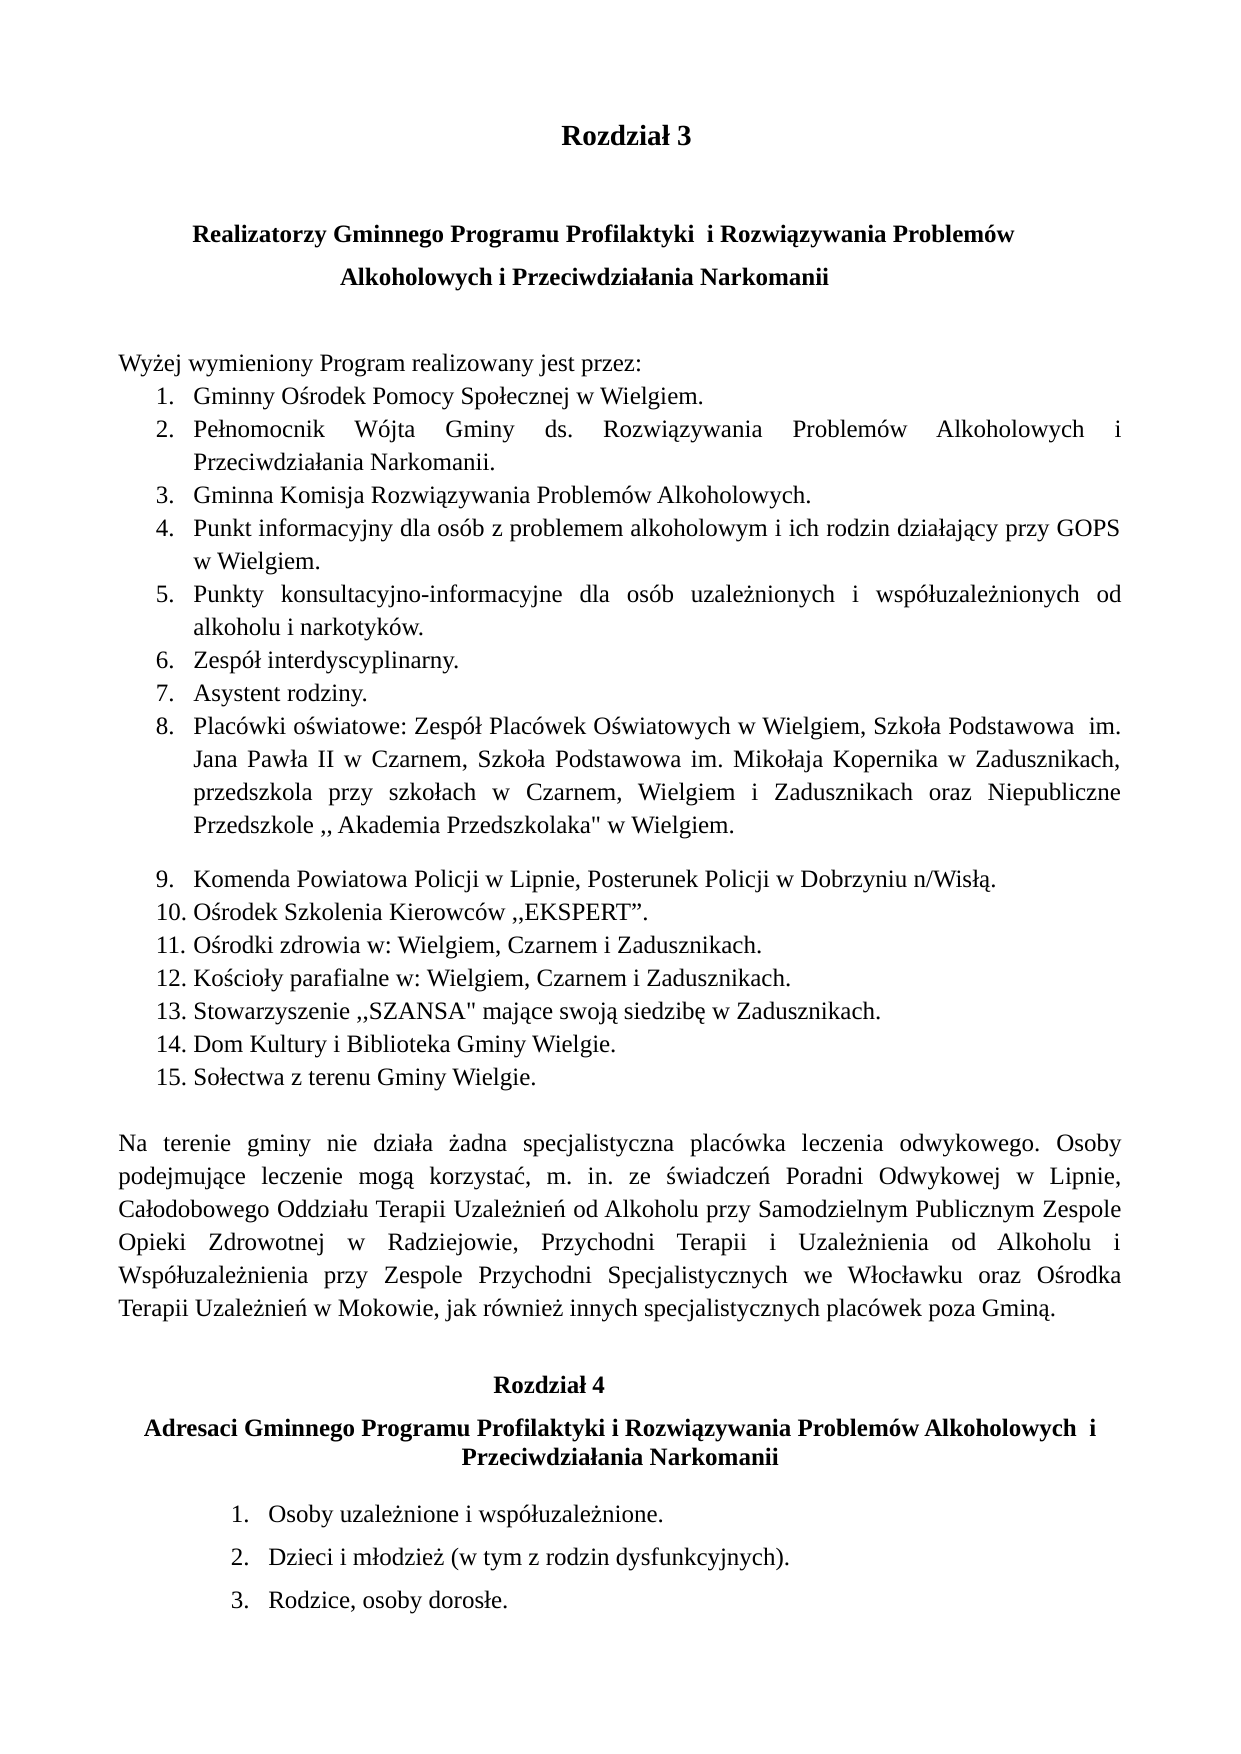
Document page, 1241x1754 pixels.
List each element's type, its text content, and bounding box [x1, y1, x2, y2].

list Asystent rodziny. [156, 678, 1122, 707]
text Wyżej wymieniony Program realizowany jest przez: [118, 348, 1122, 377]
list Ośrodki zdrowia w: Wielgiem, Czarnem i Zadusznikach. [156, 930, 1122, 959]
list Punkty konsultacyjno-informacyjne dla osób uzależnionych i współuzależnionych od alkoholu i narkotyków. [156, 579, 1122, 641]
list Gminny Ośrodek Pomocy Społecznej w Wielgiem. [156, 381, 1122, 410]
list Komenda Powiatowa Policji w Lipnie, Posterunek Policji w Dobrzyniu n/Wisłą. [156, 864, 1122, 893]
list Punkt informacyjny dla osób z problemem alkoholowym i ich rodzin działający przy GOPS w Wielgiem. [156, 513, 1122, 575]
list Osoby uzależnione i współuzależnione. [231, 1499, 1122, 1528]
list 15. Sołectwa z terenu Gminy Wielgie. [118, 1062, 1122, 1091]
list Kościoły parafialne w: Wielgiem, Czarnem i Zadusznikach. [156, 963, 1122, 992]
list Pełnomocnik Wójta Gminy ds. Rozwiązywania Problemów Alkoholowych i Przeciwdziałania Narkomanii. [156, 414, 1122, 476]
list Zespół interdyscyplinarny. [156, 645, 1122, 674]
list 13. Stowarzyszenie ,,SZANSA" mające swoją siedzibę w Zadusznikach. [118, 996, 1122, 1025]
list Dzieci i młodzież (w tym z rodzin dysfunkcyjnych). [231, 1542, 1122, 1571]
list 14. Dom Kultury i Biblioteka Gminy Wielgie. [118, 1029, 1122, 1058]
list Placówki oświatowe: Zespół Placówek Oświatowych w Wielgiem, Szkoła Podstawowa im. Jana Pawła II w Czarnem, Szkoła Podstawowa im. Mikołaja Kopernika w Zadusznikach, przedszkola przy szkołach w Czarnem, Wielgiem i Zadusznikach oraz Niepubliczne Przedszkole ,, Akademia Przedszkolaka" w Wielgiem. [156, 711, 1122, 839]
list Rozdział 4 [118, 1370, 1122, 1398]
text Adresaci Gminnego Programu Profilaktyki i Rozwiązywania Problemów Alkoholowych i Przeciwdziałania Narkomanii [118, 1413, 1122, 1470]
list Rodzice, osoby dorosłe. [231, 1585, 1122, 1614]
list Na terenie gminy nie działa żadna specjalistyczna placówka leczenia odwykowego. Osoby podejmujące leczenie mogą korzystać, m. in. ze świadczeń Poradni Odwykowej w Lipnie, Całodobowego Oddziału Terapii Uzależnień od Alkoholu przy Samodzielnym Publicznym Zespole Opieki Zdrowotnej w Radziejowie, Przychodni Terapii i Uzależnienia od Alkoholu i Współuzależnienia przy Zespole Przychodni Specjalistycznych we Włocławku oraz Ośrodka Terapii Uzależnień w Mokowie, jak również innych specjalistycznych placówek poza Gminą. [118, 1128, 1122, 1322]
text Realizatorzy Gminnego Programu Profilaktyki i Rozwiązywania Problemów Alkoholowych i Przeciwdziałania Narkomanii [118, 219, 1122, 291]
list Gminna Komisja Rozwiązywania Problemów Alkoholowych. [156, 480, 1122, 509]
list Rozdział 3 [118, 118, 1122, 152]
list Ośrodek Szkolenia Kierowców ,,EKSPERT”. [156, 897, 1122, 926]
